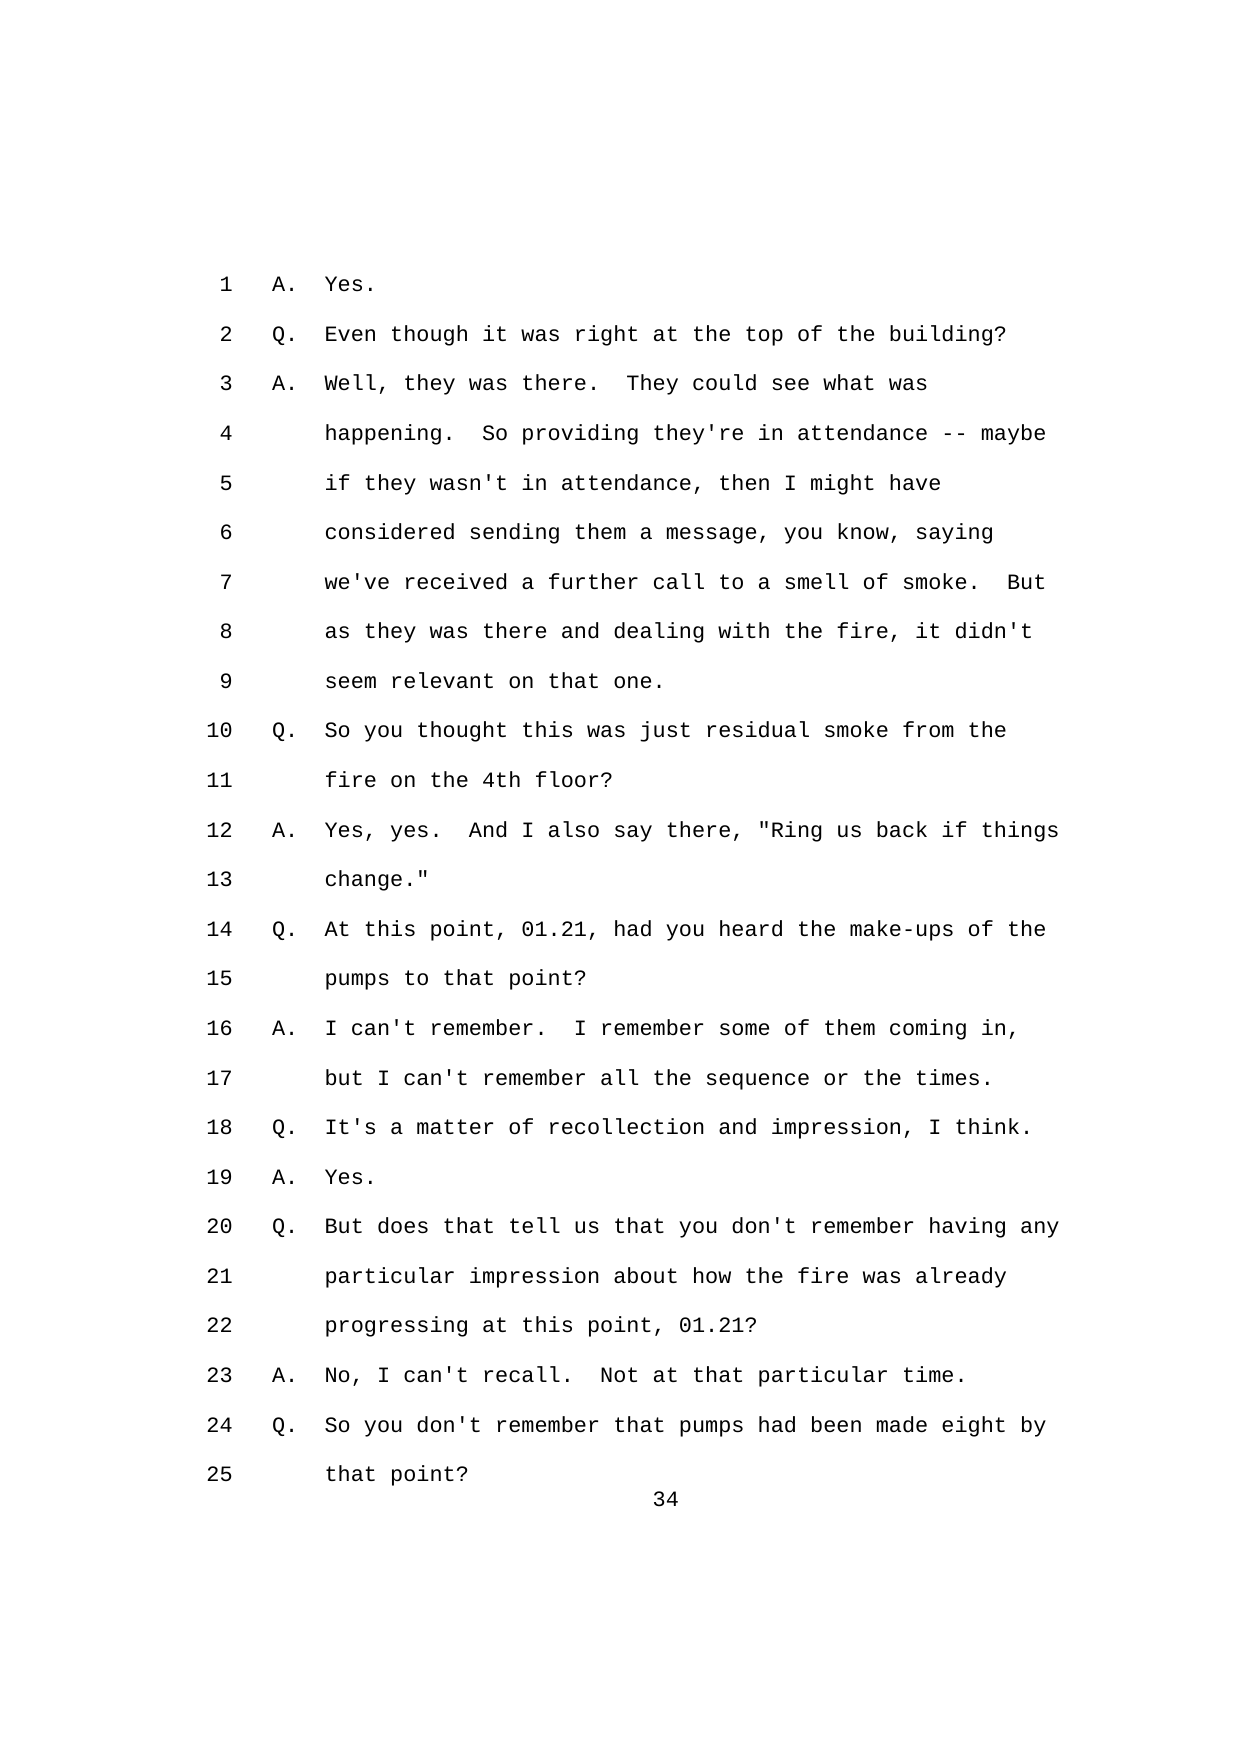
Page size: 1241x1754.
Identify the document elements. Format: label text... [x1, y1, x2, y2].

text 22 progressing at this point, 01.21? [75, 1314, 1165, 1339]
text 9 seem relevant on that one. [75, 670, 1165, 695]
text 24 Q. So you don't remember that pumps had been made eight by [75, 1414, 1165, 1438]
text 3 A. Well, they was there. They could see what was [75, 372, 1165, 397]
text 19 A. Yes. [75, 1166, 1165, 1191]
text 7 we've received a further call to a smell of smoke. But [75, 571, 1165, 596]
text 18 Q. It's a matter of recollection and impression, I think. [75, 1116, 1165, 1141]
text 17 but I can't remember all the sequence or the times. [75, 1067, 1165, 1091]
text 5 if they wasn't in attendance, then I might have [75, 472, 1165, 496]
text 23 A. No, I can't recall. Not at that particular time. [75, 1364, 1165, 1389]
text 16 A. I can't remember. I remember some of them coming in, [75, 1017, 1165, 1042]
text 4 happening. So providing they're in attendance -- maybe [75, 422, 1165, 447]
text 1 A. Yes. [75, 273, 1165, 298]
text 21 particular impression about how the fire was already [75, 1265, 1165, 1290]
text 13 change." [75, 868, 1165, 893]
text 14 Q. At this point, 01.21, had you heard the make-ups of the [75, 918, 1165, 943]
text 11 fire on the 4th floor? [75, 769, 1165, 794]
text 2 Q. Even though it was right at the top of the building? [75, 323, 1165, 348]
text 8 as they was there and dealing with the fire, it didn't [75, 620, 1165, 645]
text 12 A. Yes, yes. And I also say there, "Ring us back if things [75, 819, 1165, 843]
text 10 Q. So you thought this was just residual smoke from the [75, 719, 1165, 744]
text 25 that point? [75, 1463, 1165, 1488]
text 20 Q. But does that tell us that you don't remember having any [75, 1215, 1165, 1240]
text 15 pumps to that point? [75, 967, 1165, 992]
text 6 considered sending them a message, you know, saying [75, 521, 1165, 546]
text 34 [75, 1488, 1165, 1513]
